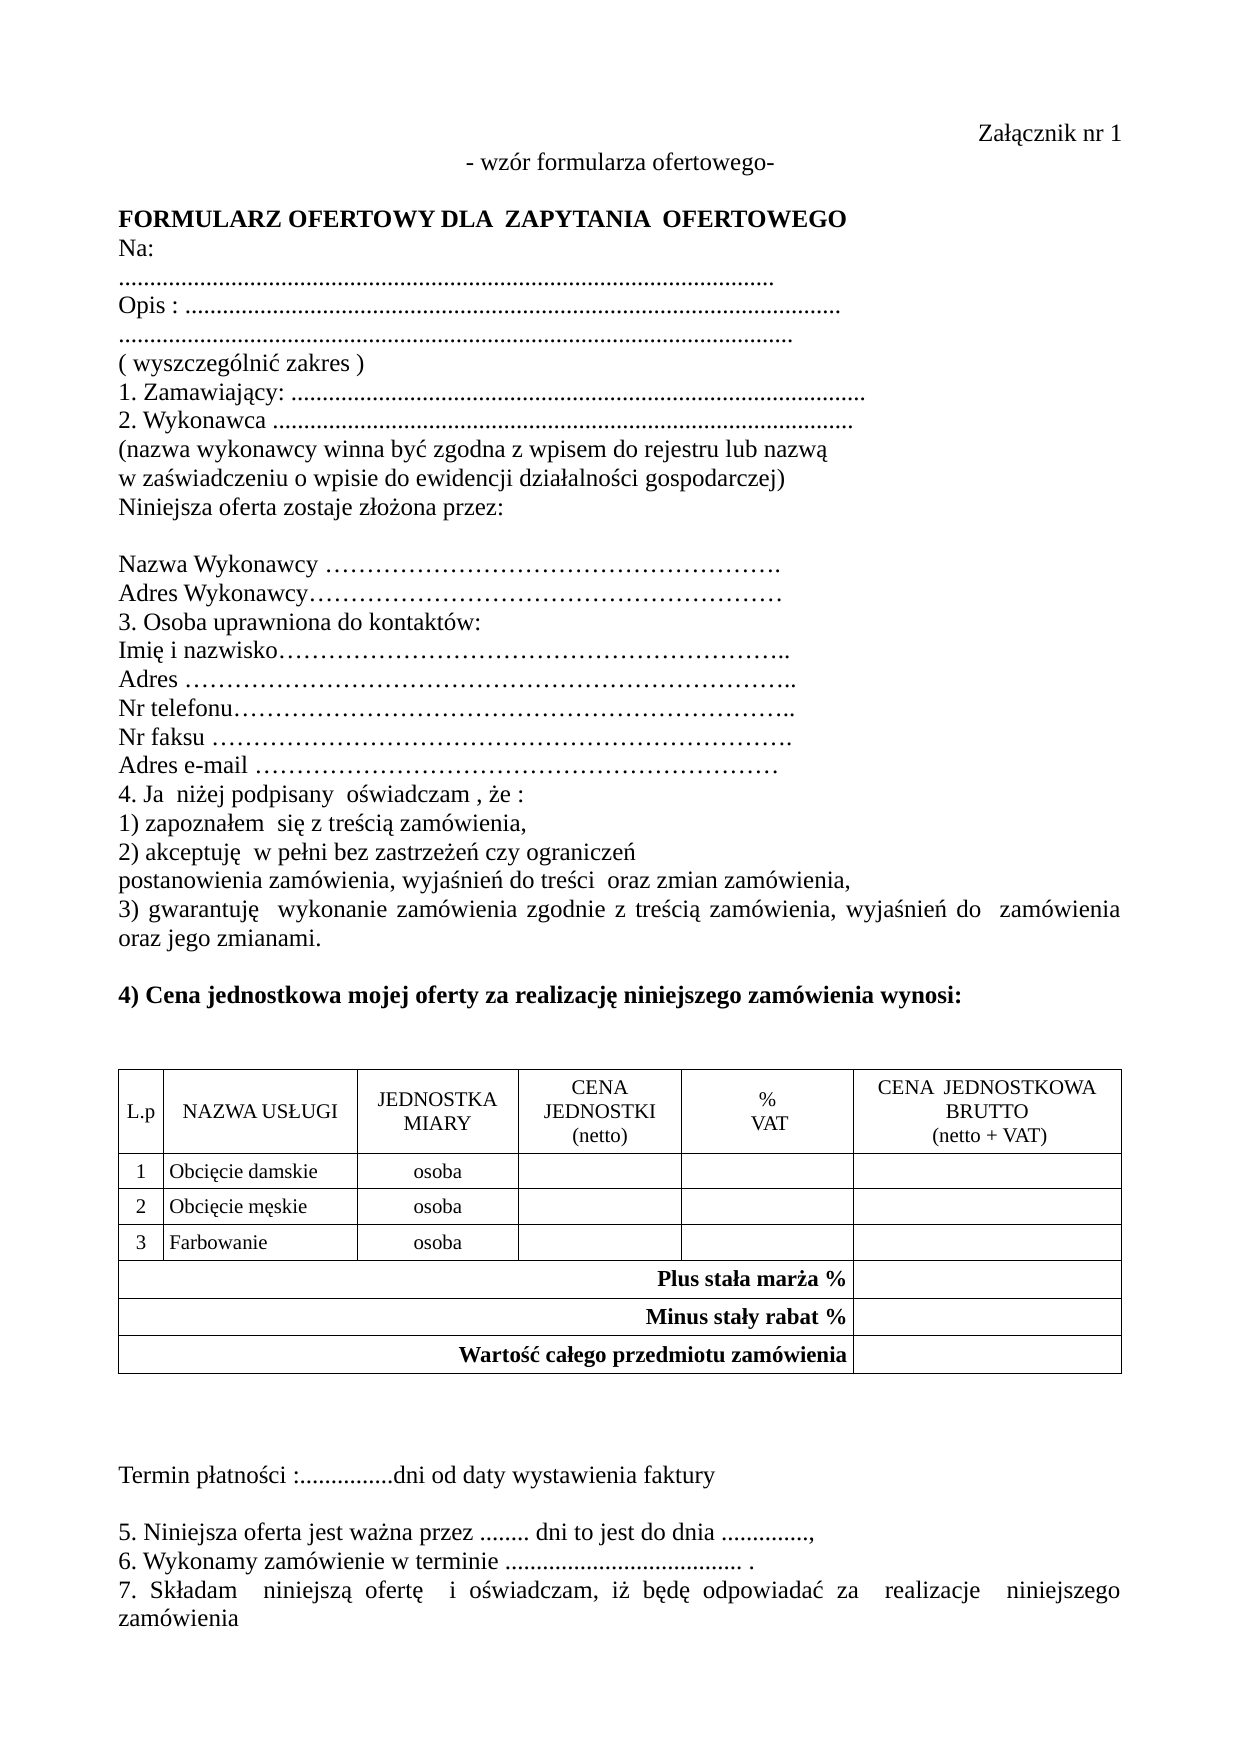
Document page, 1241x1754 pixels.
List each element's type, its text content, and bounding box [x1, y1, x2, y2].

text 1) zapoznałem się z treścią zamówienia, [118, 808, 1122, 837]
table_cell [519, 1225, 681, 1259]
text Termin płatności :...............dni od daty wystawienia faktury [118, 1460, 1122, 1488]
text ( wyszczególnić zakres ) [118, 348, 1122, 377]
table_header NAZWA USŁUGI [164, 1070, 357, 1153]
text Na: [118, 233, 1122, 262]
table_cell Wartość całego przedmiotu zamówienia [119, 1336, 853, 1373]
table_cell [854, 1299, 1121, 1335]
table_cell 2 [119, 1189, 163, 1224]
text 2) akceptuję w pełni bez zastrzeżeń czy ograniczeń [118, 837, 1122, 866]
table_cell [682, 1225, 853, 1259]
text Nr faksu ……………………………………………………………. [118, 722, 1122, 751]
table_cell [854, 1261, 1121, 1297]
text 1. Zamawiający: ............................................................................................ [118, 377, 1122, 406]
table_cell Plus stała marża % [119, 1261, 853, 1297]
text FORMULARZ OFERTOWY DLA ZAPYTANIA OFERTOWEGO [118, 204, 1122, 233]
table_cell 3 [119, 1225, 163, 1259]
text 3. Osoba uprawniona do kontaktów: [118, 607, 1122, 636]
text - wzór formularza ofertowego- [118, 147, 1122, 176]
table_cell osoba [358, 1154, 518, 1188]
text ......................................................................................................... [118, 262, 1122, 291]
text Załącznik nr 1 [118, 118, 1122, 147]
text 7. Składam niniejszą ofertę i oświadczam, iż będę odpowiadać za realizacje niniejszego zamówienia [118, 1575, 1122, 1632]
text w zaświadczeniu o wpisie do ewidencji działalności gospodarczej) [118, 463, 1122, 492]
text Opis : ......................................................................................................... [118, 291, 1122, 319]
table_cell [519, 1189, 681, 1224]
table_cell [854, 1225, 1121, 1259]
text 5. Niniejsza oferta jest ważna przez ........ dni to jest do dnia .............., [118, 1517, 1122, 1546]
table_cell Farbowanie [164, 1225, 357, 1259]
table_cell Minus stały rabat % [119, 1299, 853, 1335]
table_cell [519, 1154, 681, 1188]
text ............................................................................................................ [118, 319, 1122, 348]
table_cell Obcięcie damskie [164, 1154, 357, 1188]
text postanowienia zamówienia, wyjaśnień do treści oraz zmian zamówienia, [118, 866, 1122, 894]
table_cell 1 [119, 1154, 163, 1188]
table_cell osoba [358, 1225, 518, 1259]
text 3) gwarantuję wykonanie zamówienia zgodnie z treścią zamówienia, wyjaśnień do zamówienia oraz jego zmianami. [118, 894, 1122, 952]
table_cell [682, 1154, 853, 1188]
table_header L.p [119, 1070, 163, 1153]
text Adres Wykonawcy………………………………………………… [118, 578, 1122, 607]
table_cell osoba [358, 1189, 518, 1224]
text Imię i nazwisko…………………………………………………….. [118, 636, 1122, 664]
table_cell [682, 1189, 853, 1224]
table_cell Obcięcie męskie [164, 1189, 357, 1224]
table_header CENA JEDNOSTKI (netto) [519, 1070, 681, 1153]
text Niniejsza oferta zostaje złożona przez: [118, 492, 1122, 521]
table_header JEDNOSTKA MIARY [358, 1070, 518, 1153]
table_header % VAT [682, 1070, 853, 1153]
table_header CENA JEDNOSTKOWA BRUTTO (netto + VAT) [854, 1070, 1121, 1153]
text Adres ……………………………………………………………….. [118, 664, 1122, 693]
text 6. Wykonamy zamówienie w terminie ...................................... . [118, 1546, 1122, 1575]
text Adres e-mail ……………………………………………………… [118, 751, 1122, 779]
text Nr telefonu………………………………………………………….. [118, 693, 1122, 722]
text (nazwa wykonawcy winna być zgodna z wpisem do rejestru lub nazwą [118, 434, 1122, 463]
text 4. Ja niżej podpisany oświadczam , że : [118, 779, 1122, 808]
table_cell [854, 1154, 1121, 1188]
text 2. Wykonawca ............................................................................................. [118, 406, 1122, 434]
text Nazwa Wykonawcy ………………………………………………. [118, 549, 1122, 578]
table_cell [854, 1189, 1121, 1224]
table_cell [854, 1336, 1121, 1373]
text 4) Cena jednostkowa mojej oferty za realizację niniejszego zamówienia wynosi: [118, 981, 1122, 1009]
